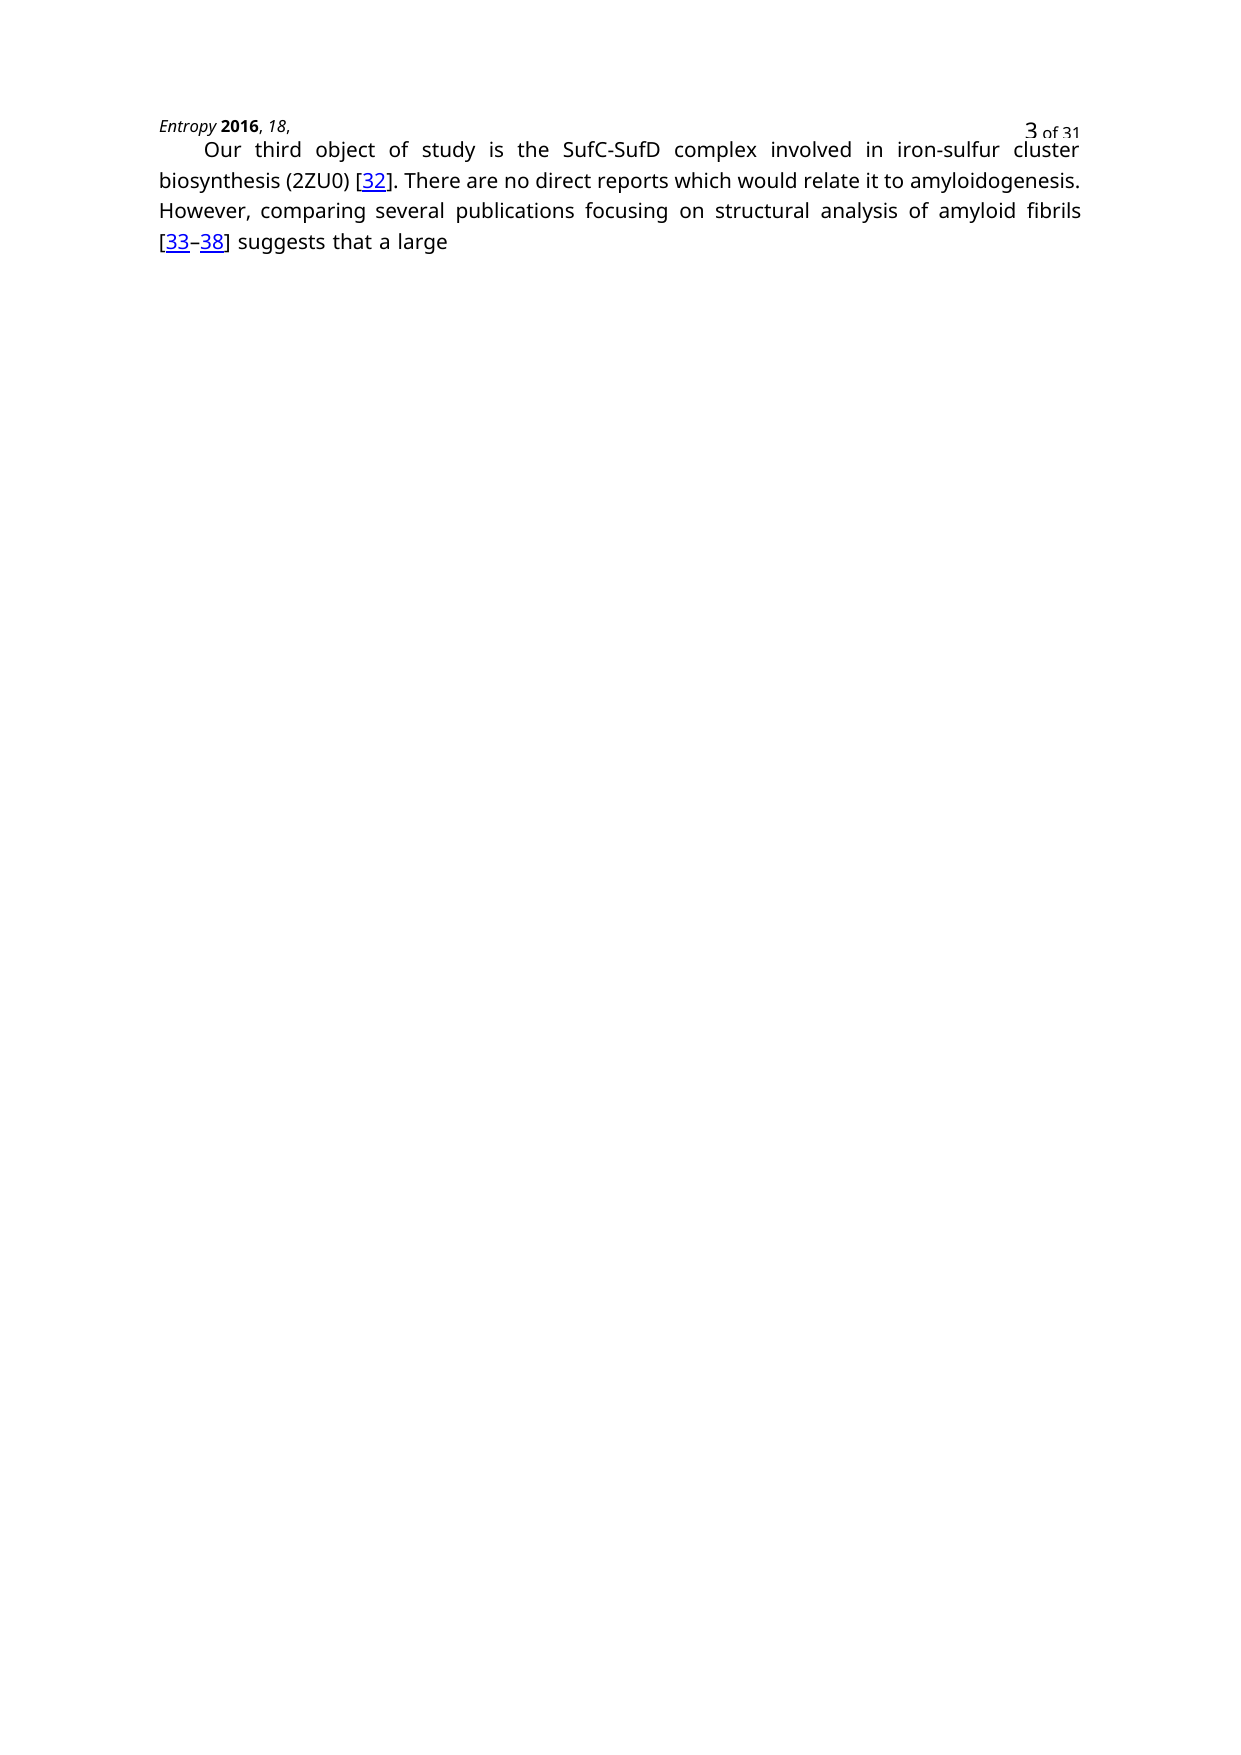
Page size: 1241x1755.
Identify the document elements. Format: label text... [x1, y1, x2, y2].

text Our third object of study is the SufC-SufD complex involved in iron-sulfur cluster biosynthesis (2ZU0) [32]. There are no direct reports which would relate it to amyloidogenesis. However, comparing several publications focusing on structural analysis of amyloid fibrils [33–38] suggests that a large [159, 135, 1081, 256]
